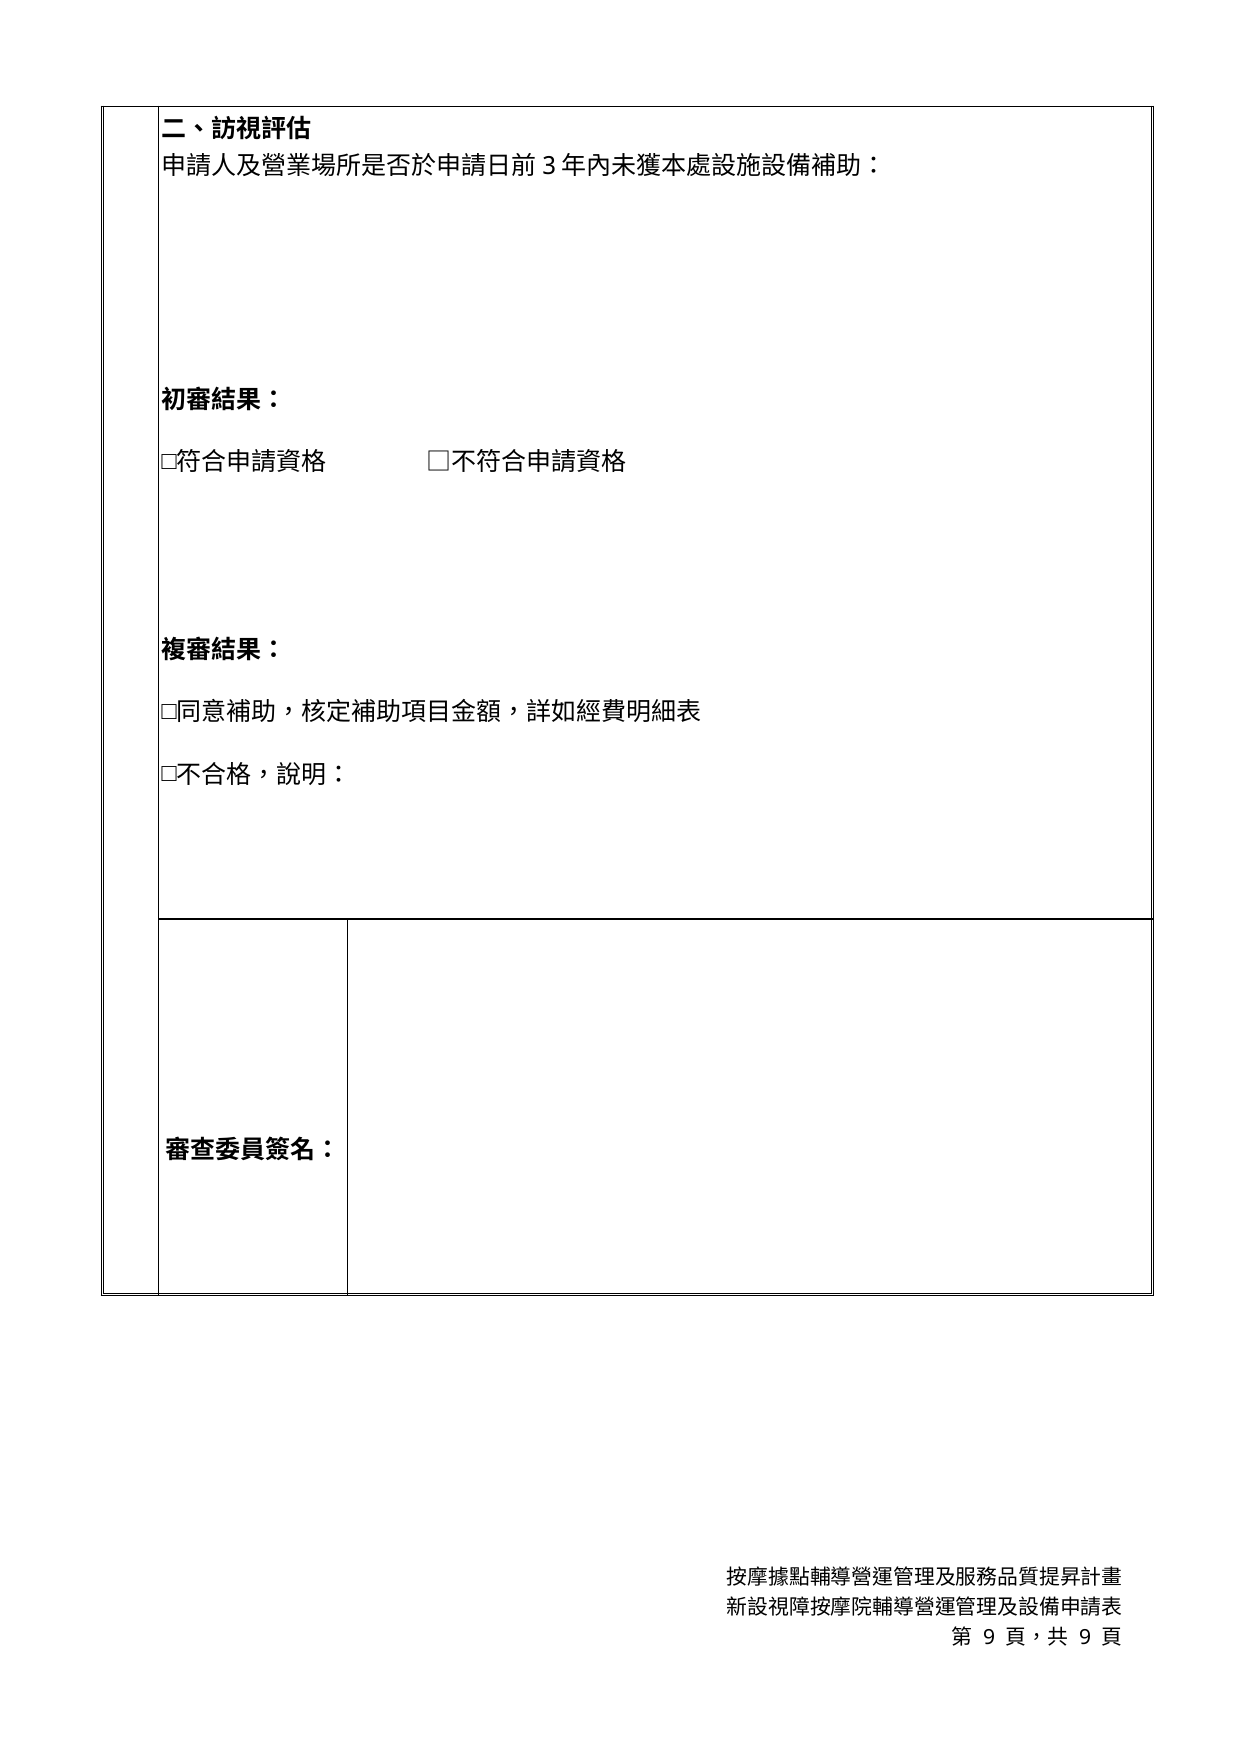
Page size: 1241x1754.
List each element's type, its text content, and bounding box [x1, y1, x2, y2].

table_cell [104, 107, 158, 1293]
table_cell 審查委員簽名： [159, 920, 347, 1293]
table_cell [348, 920, 1151, 1293]
table_cell 二、訪視評估 申請人及營業場所是否於申請日前3年內未獲本處設施設備補助： 初審結果： □符合申請資格 □不符合申請資格 複審結果： □同意補助，核定補助項目金額，詳如經費明細表 □不合格，說明： [159, 107, 1151, 918]
